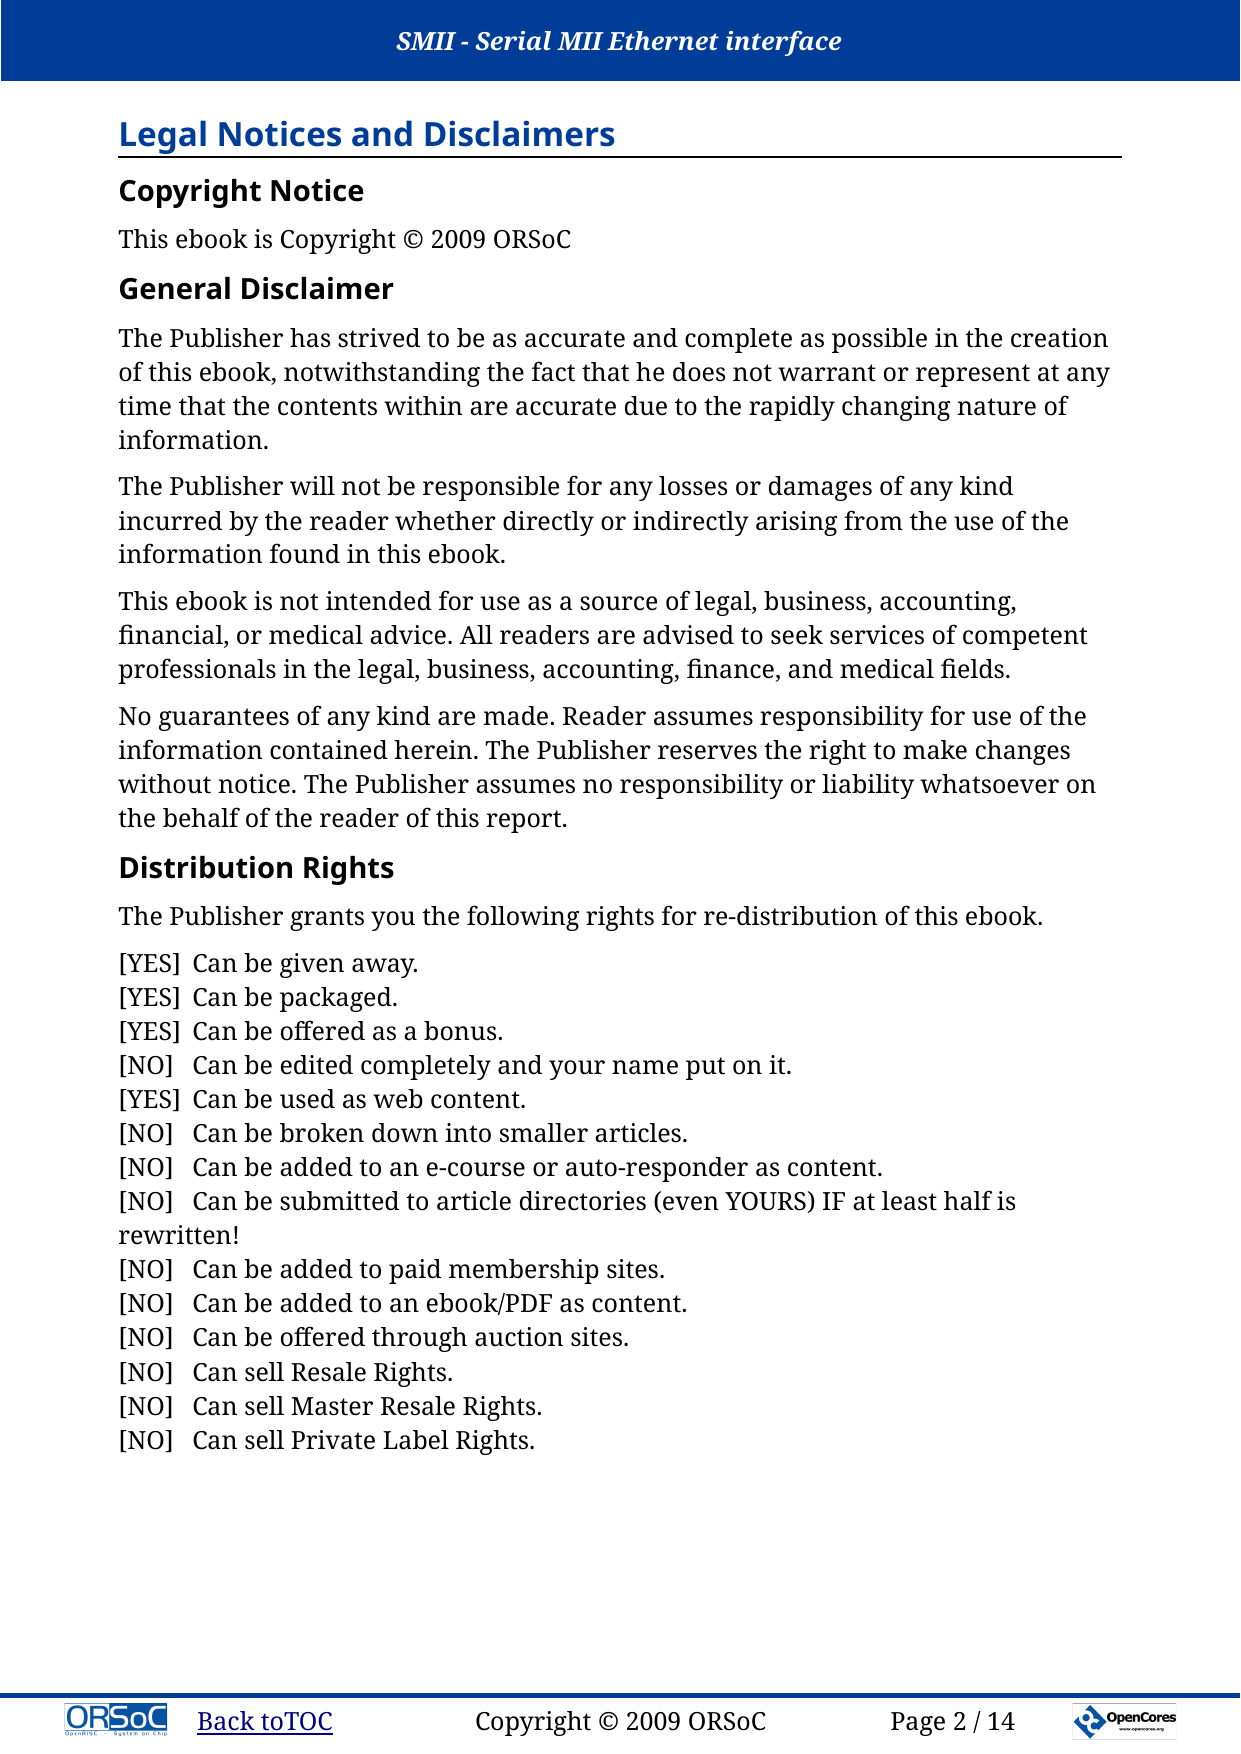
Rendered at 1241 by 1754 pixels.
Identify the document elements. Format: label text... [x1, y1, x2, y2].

text Distribution Rights [118, 847, 1122, 887]
text The Publisher grants you the following rights for re-distribution of this ebook. [118, 899, 1122, 933]
picture [64, 1703, 168, 1736]
text No guarantees of any kind are made. Reader assumes responsibility for use of the information contained herein. The Publisher reserves the right to make changes without notice. The Publisher assumes no responsibility or liability whatsoever on the behalf of the reader of this report. [118, 698, 1122, 835]
picture [1072, 1703, 1177, 1740]
text Legal Notices and Disclaimers [118, 111, 1122, 156]
text The Publisher will not be responsible for any losses or damages of any kind incurred by the reader whether directly or indirectly arising from the use of the information found in this ebook. [118, 469, 1122, 571]
text This ebook is Copyright © 2009 ORSoC [118, 222, 1122, 256]
text General Disclaimer [118, 269, 1122, 308]
text This ebook is not intended for use as a source of legal, business, accounting, financial, or medical advice. All readers are advised to seek services of competent professionals in the legal, business, accounting, finance, and medical fields. [118, 584, 1122, 686]
text The Publisher has strived to be as accurate and complete as possible in the creation of this ebook, notwithstanding the fact that he does not warrant or represent at any time that the contents within are accurate due to the rapidly changing nature of information. [118, 320, 1122, 457]
text Copyright Notice [118, 170, 1122, 210]
text [YES] Can be given away. [YES] Can be packaged. [YES] Can be offered as a bonus. [NO] Can be edited completely and your name put on it. [YES] Can be used as web content. [NO] Can be broken down into smaller articles. [NO] Can be added to an e-course or auto-responder as content. [NO] Can be submitted to article directories (even YOURS) IF at least half is rewritten! [NO] Can be added to paid membership sites. [NO] Can be added to an ebook/PDF as content. [NO] Can be offered through auction sites. [NO] Can sell Resale Rights. [NO] Can sell Master Resale Rights. [NO] Can sell Private Label Rights. [118, 945, 1122, 1456]
